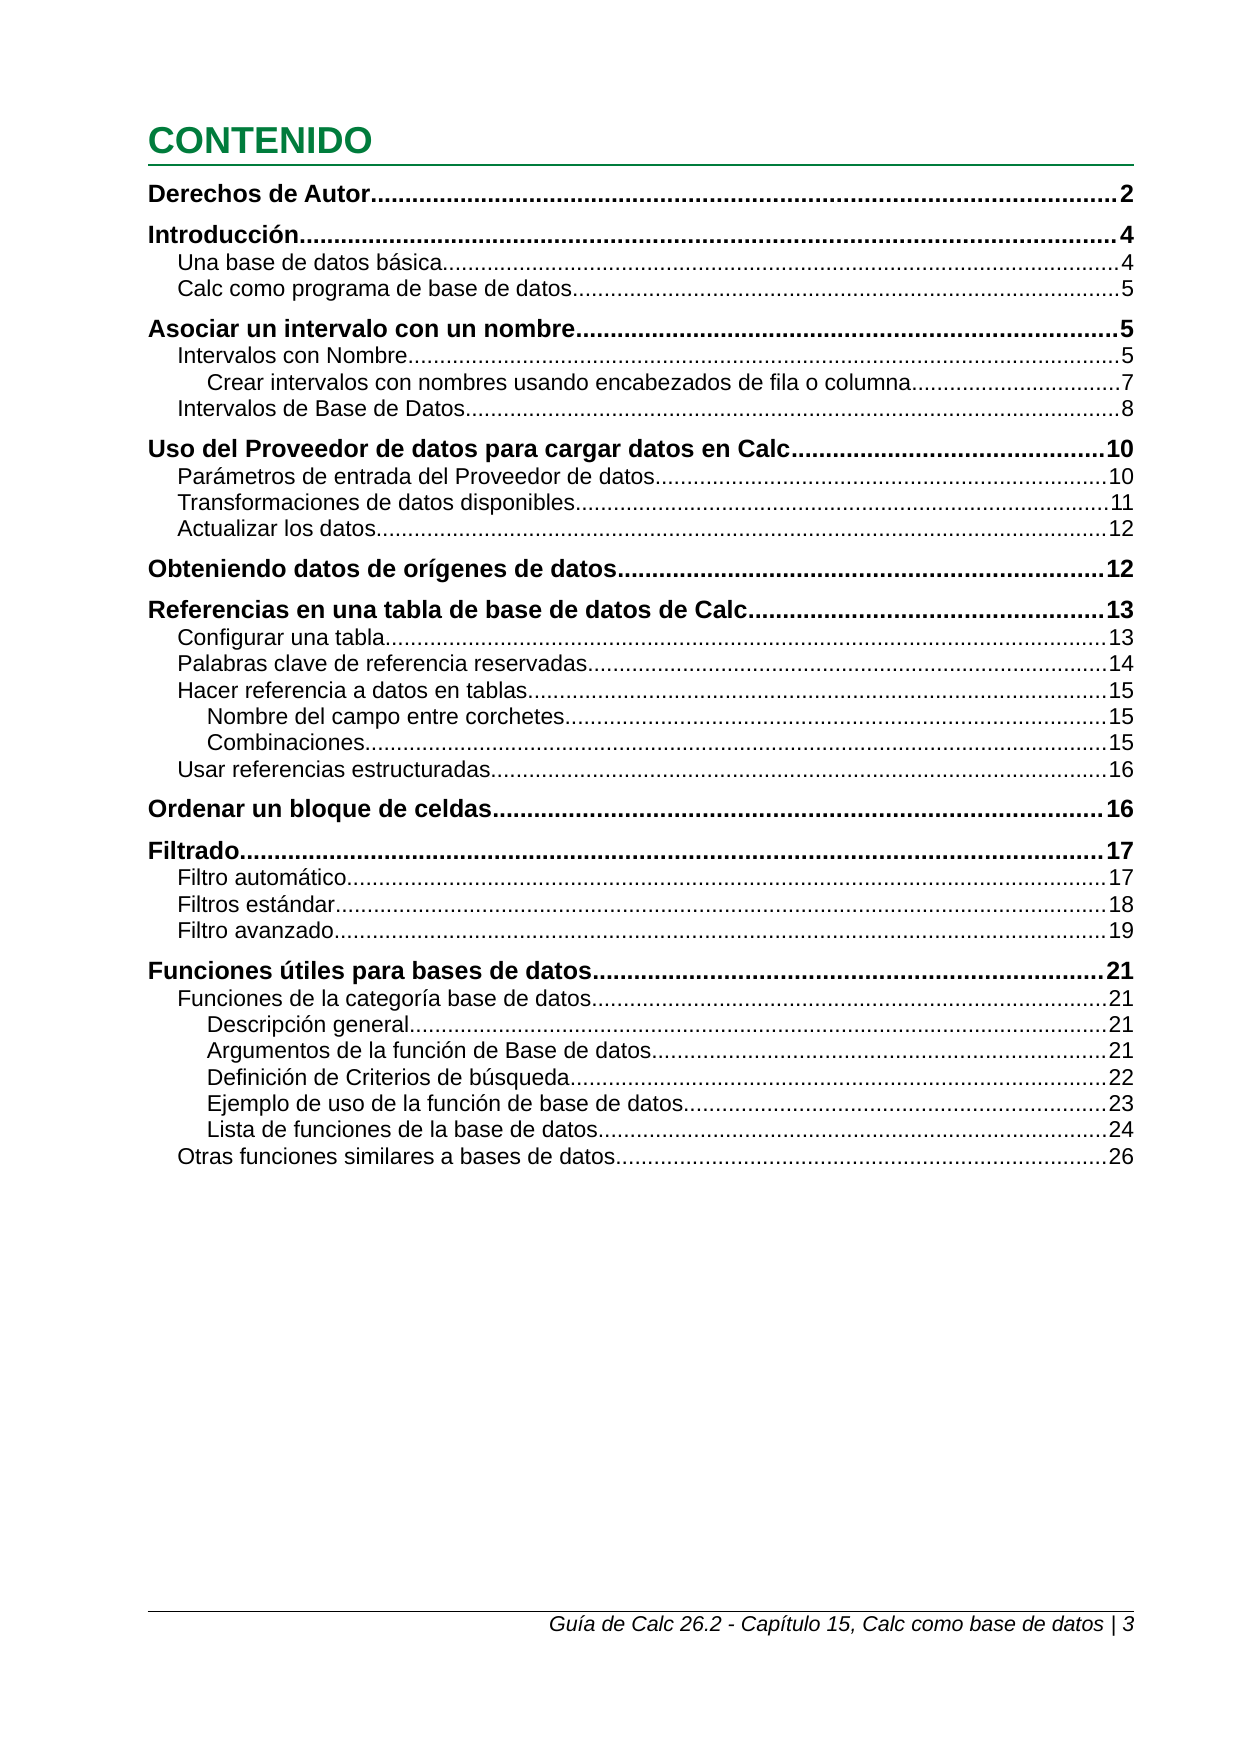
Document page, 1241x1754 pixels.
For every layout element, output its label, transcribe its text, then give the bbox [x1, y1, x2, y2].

text Funciones de la categoría base de datos 21 [177, 984, 1134, 1011]
text Parámetros de entrada del Proveedor de datos 10 [177, 463, 1134, 489]
text Hacer referencia a datos en tablas. 15 [177, 677, 1134, 703]
text Configurar una tabla 13 [177, 624, 1134, 650]
text Una base de datos básica 4 [177, 248, 1134, 275]
text Uso del Proveedor de datos para cargar datos en Calc 10 [148, 434, 1134, 463]
text Funciones útiles para bases de datos 21 [148, 956, 1134, 984]
text Ordenar un bloque de celdas 16 [148, 794, 1134, 823]
text Usar referencias estructuradas 16 [177, 756, 1134, 782]
text Filtro avanzado 19 [177, 917, 1134, 943]
text Actualizar los datos 12 [177, 515, 1134, 542]
text Filtrado 17 [148, 836, 1134, 864]
text Combinaciones 15 [207, 729, 1134, 756]
text Otras funciones similares a bases de datos 26 [177, 1143, 1134, 1169]
text Filtro automático 17 [177, 864, 1134, 891]
subtitle CONTENIDO [148, 118, 1134, 164]
text Calc como programa de base de datos 5 [177, 275, 1134, 301]
text Ejemplo de uso de la función de base de datos 23 [207, 1090, 1134, 1116]
text Argumentos de la función de Base de datos 21 [207, 1037, 1134, 1064]
text Filtros estándar 18 [177, 891, 1134, 917]
text Definición de Criterios de búsqueda 22 [207, 1064, 1134, 1090]
text Introducción 4 [148, 220, 1134, 248]
text Intervalos de Base de Datos 8 [177, 395, 1134, 421]
text Nombre del campo entre corchetes 15 [207, 703, 1134, 729]
text Crear intervalos con nombres usando encabezados de fila o columna 7 [207, 369, 1134, 395]
text Lista de funciones de la base de datos 24 [207, 1116, 1134, 1143]
text Intervalos con Nombre 5 [177, 342, 1134, 369]
text Palabras clave de referencia reservadas 14 [177, 650, 1134, 677]
text Descripción general 21 [207, 1011, 1134, 1037]
text Asociar un intervalo con un nombre 5 [148, 314, 1134, 342]
text Referencias en una tabla de base de datos de Calc 13 [148, 595, 1134, 624]
text Derechos de Autor 2 [148, 179, 1134, 207]
text Transformaciones de datos disponibles 11 [177, 489, 1134, 515]
text Obteniendo datos de orígenes de datos 12 [148, 554, 1134, 583]
